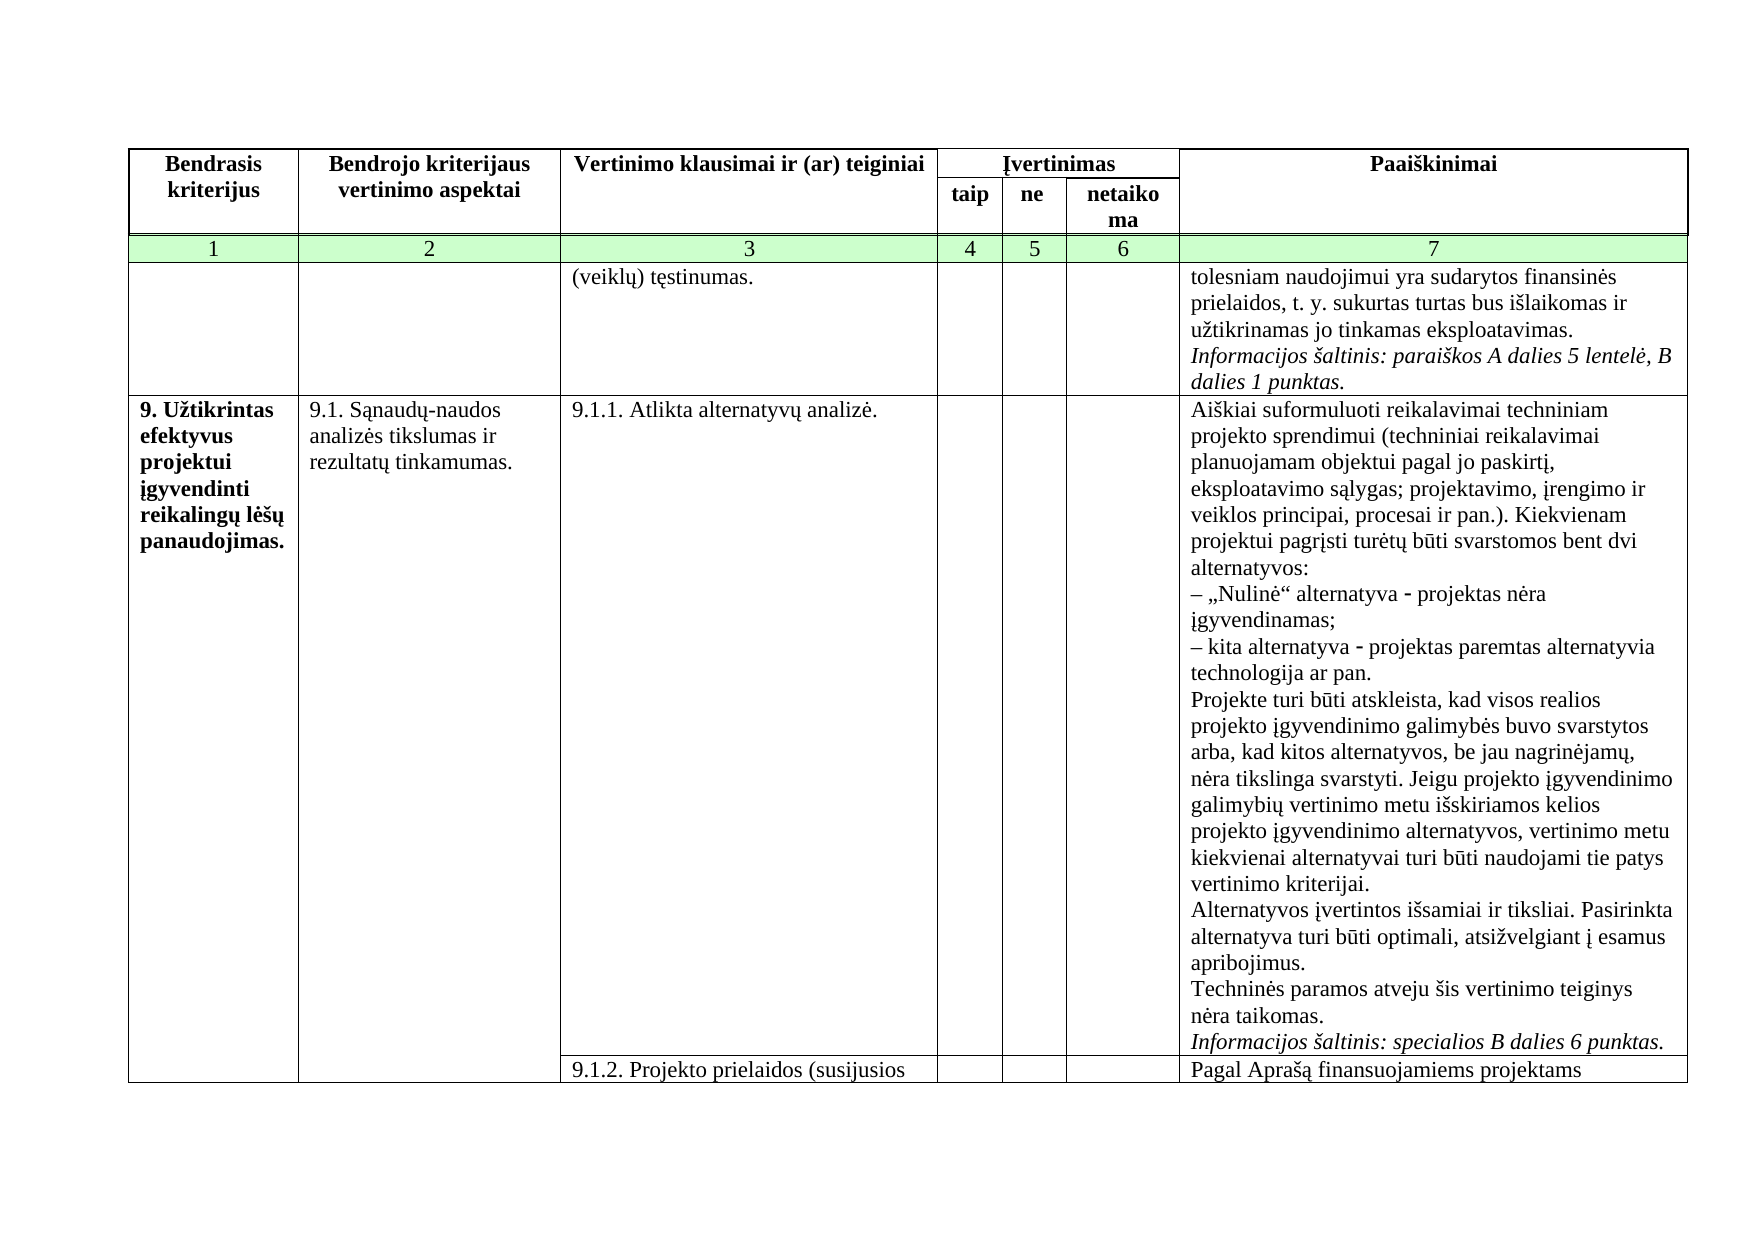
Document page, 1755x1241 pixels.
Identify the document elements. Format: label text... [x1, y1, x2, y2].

table_cell 4 [938, 236, 1002, 262]
table_cell 5 [1003, 236, 1066, 262]
table_cell ne [1003, 178, 1066, 232]
table_cell [1003, 1056, 1066, 1082]
table_cell tolesniam naudojimui yra sudarytos finansinės prielaidos, t. y. sukurtas turtas bus išlaikomas ir užtikrinamas jo tinkamas eksploatavimas. Informacijos šaltinis: paraiškos A dalies 5 lentelė, B dalies 1 punktas. [1180, 263, 1687, 395]
table_cell 9. Užtikrintas efektyvus projektui įgyvendinti reikalingų lėšų panaudojimas. [129, 396, 298, 1082]
table_cell 2 [299, 236, 560, 262]
table_header Įvertinimas [938, 149, 1179, 177]
table_header Vertinimo klausimai ir (ar) teiginiai [561, 150, 937, 232]
table_cell 1 [129, 236, 298, 262]
table_cell 3 [561, 236, 937, 262]
table_cell Aiškiai suformuluoti reikalavimai techniniam projekto sprendimui (techniniai reikalavimai planuojamam objektui pagal jo paskirtį, eksploatavimo sąlygas; projektavimo, įrengimo ir veiklos principai, procesai ir pan.). Kiekvienam projektui pagrįsti turėtų būti svarstomos bent dvi alternatyvos: – „Nulinė“ alternatyva  projektas nėra įgyvendinamas; – kita alternatyva  projektas paremtas alternatyvia technologija ar pan. Projekte turi būti atskleista, kad visos realios projekto įgyvendinimo galimybės buvo svarstytos arba, kad kitos alternatyvos, be jau nagrinėjamų, nėra tikslinga svarstyti. Jeigu projekto įgyvendinimo galimybių vertinimo metu išskiriamos kelios projekto įgyvendinimo alternatyvos, vertinimo metu kiekvienai alternatyvai turi būti naudojami tie patys vertinimo kriterijai. Alternatyvos įvertintos išsamiai ir tiksliai. Pasirinkta alternatyva turi būti optimali, atsižvelgiant į esamus apribojimus. Techninės paramos atveju šis vertinimo teiginys nėra taikomas. Informacijos šaltinis: specialios B dalies 6 punktas. [1180, 396, 1687, 1054]
table_cell 9.1. Sąnaudų-naudos analizės tikslumas ir rezultatų tinkamumas. [299, 396, 560, 1082]
table_cell 7 [1180, 236, 1687, 262]
table_cell [938, 1056, 1002, 1082]
table_cell [1067, 263, 1179, 395]
table_cell netaikoma [1067, 179, 1179, 232]
table_cell [299, 263, 560, 395]
table_cell [1003, 263, 1066, 395]
table_header Bendrojo kriterijaus vertinimo aspektai [299, 150, 560, 232]
table_cell [1067, 396, 1179, 1054]
table_cell [938, 396, 1002, 1054]
table_cell Pagal Aprašą finansuojamiems projektams [1180, 1056, 1687, 1082]
table_cell (veiklų) tęstinumas. [561, 263, 937, 395]
table_cell 6 [1067, 236, 1179, 262]
table_header Bendrasis kriterijus [130, 150, 298, 232]
table_cell [129, 263, 298, 395]
table_header Paaiškinimai [1180, 150, 1687, 232]
table_cell [938, 263, 1002, 395]
table_cell 9.1.1. Atlikta alternatyvų analizė. [561, 396, 937, 1054]
table_cell 9.1.2. Projekto prielaidos (susijusios [561, 1056, 937, 1082]
table_cell [1067, 1056, 1179, 1082]
table_cell [1003, 396, 1066, 1054]
table_cell taip [938, 178, 1002, 232]
